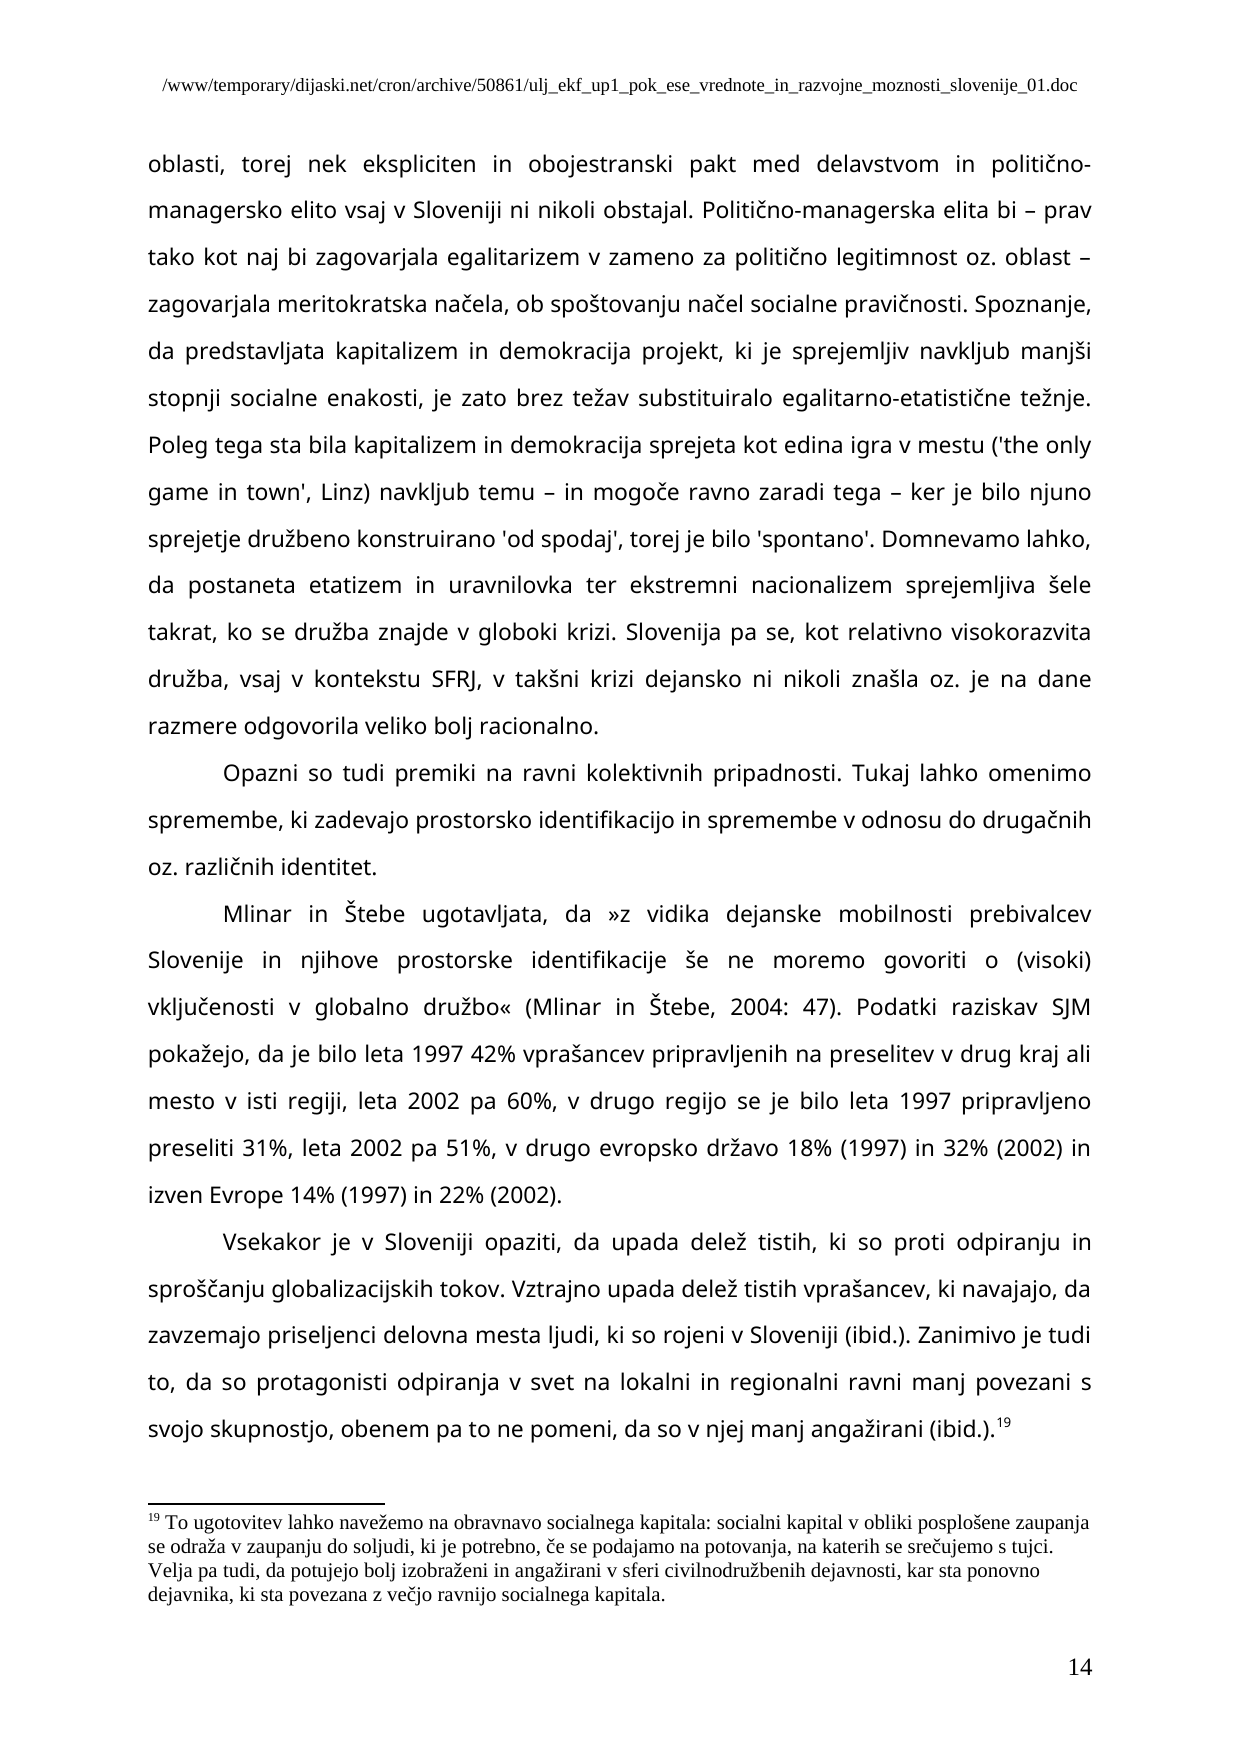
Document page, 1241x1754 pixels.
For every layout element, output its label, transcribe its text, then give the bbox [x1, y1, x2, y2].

text Opazni so tudi premiki na ravni kolektivnih pripadnosti. Tukaj lahko omenimo spremembe, ki zadevajo prostorsko identifikacijo in spremembe v odnosu do drugačnih oz. različnih identitet. [148, 757, 1093, 882]
text Mlinar in Štebe ugotavljata, da »z vidika dejanske mobilnosti prebivalcev Slovenije in njihove prostorske identifikacije še ne moremo govoriti o (visoki) vključenosti v globalno družbo« (Mlinar in Štebe, 2004: 47). Podatki raziskav SJM pokažejo, da je bilo leta 1997 42% vprašancev pripravljenih na preselitev v drug kraj ali mesto v isti regiji, leta 2002 pa 60%, v drugo regijo se je bilo leta 1997 pripravljeno preseliti 31%, leta 2002 pa 51%, v drugo evropsko državo 18% (1997) in 32% (2002) in izven Evrope 14% (1997) in 22% (2002). [148, 898, 1093, 1210]
text Vsekakor je v Sloveniji opaziti, da upada delež tistih, ki so proti odpiranju in sproščanju globalizacijskih tokov. Vztrajno upada delež tistih vprašancev, ki navajajo, da zavzemajo priseljenci delovna mesta ljudi, ki so rojeni v Sloveniji (ibid.). Zanimivo je tudi to, da so protagonisti odpiranja v svet na lokalni in regionalni ravni manj povezani s svojo skupnostjo, obenem pa to ne pomeni, da so v njej manj angažirani (ibid.). [148, 1226, 1093, 1444]
text oblasti, torej nek ekspliciten in obojestranski pakt med delavstvom in politično-managersko elito vsaj v Sloveniji ni nikoli obstajal. Politično-managerska elita bi – prav tako kot naj bi zagovarjala egalitarizem v zameno za politično legitimnost oz. oblast – zagovarjala meritokratska načela, ob spoštovanju načel socialne pravičnosti. Spoznanje, da predstavljata kapitalizem in demokracija projekt, ki je sprejemljiv navkljub manjši stopnji socialne enakosti, je zato brez težav substituiralo egalitarno-etatistične težnje. Poleg tega sta bila kapitalizem in demokracija sprejeta kot edina igra v mestu ('the only game in town', Linz) navkljub temu – in mogoče ravno zaradi tega – ker je bilo njuno sprejetje družbeno konstruirano 'od spodaj', torej je bilo 'spontano'. Domnevamo lahko, da postaneta etatizem in uravnilovka ter ekstremni nacionalizem sprejemljiva šele takrat, ko se družba znajde v globoki krizi. Slovenija pa se, kot relativno visokorazvita družba, vsaj v kontekstu SFRJ, v takšni krizi dejansko ni nikoli znašla oz. je na dane razmere odgovorila veliko bolj racionalno. [148, 148, 1093, 741]
text To ugotovitev lahko navežemo na obravnavo socialnega kapitala: socialni kapital v obliki posplošene zaupanja se odraža v zaupanju do soljudi, ki je potrebno, če se podajamo na potovanja, na katerih se srečujemo s tujci. Velja pa tudi, da potujejo bolj izobraženi in angažirani v sferi civilnodružbenih dejavnosti, kar sta ponovno dejavnika, ki sta povezana z večjo ravnijo socialnega kapitala. [148, 1510, 1093, 1606]
